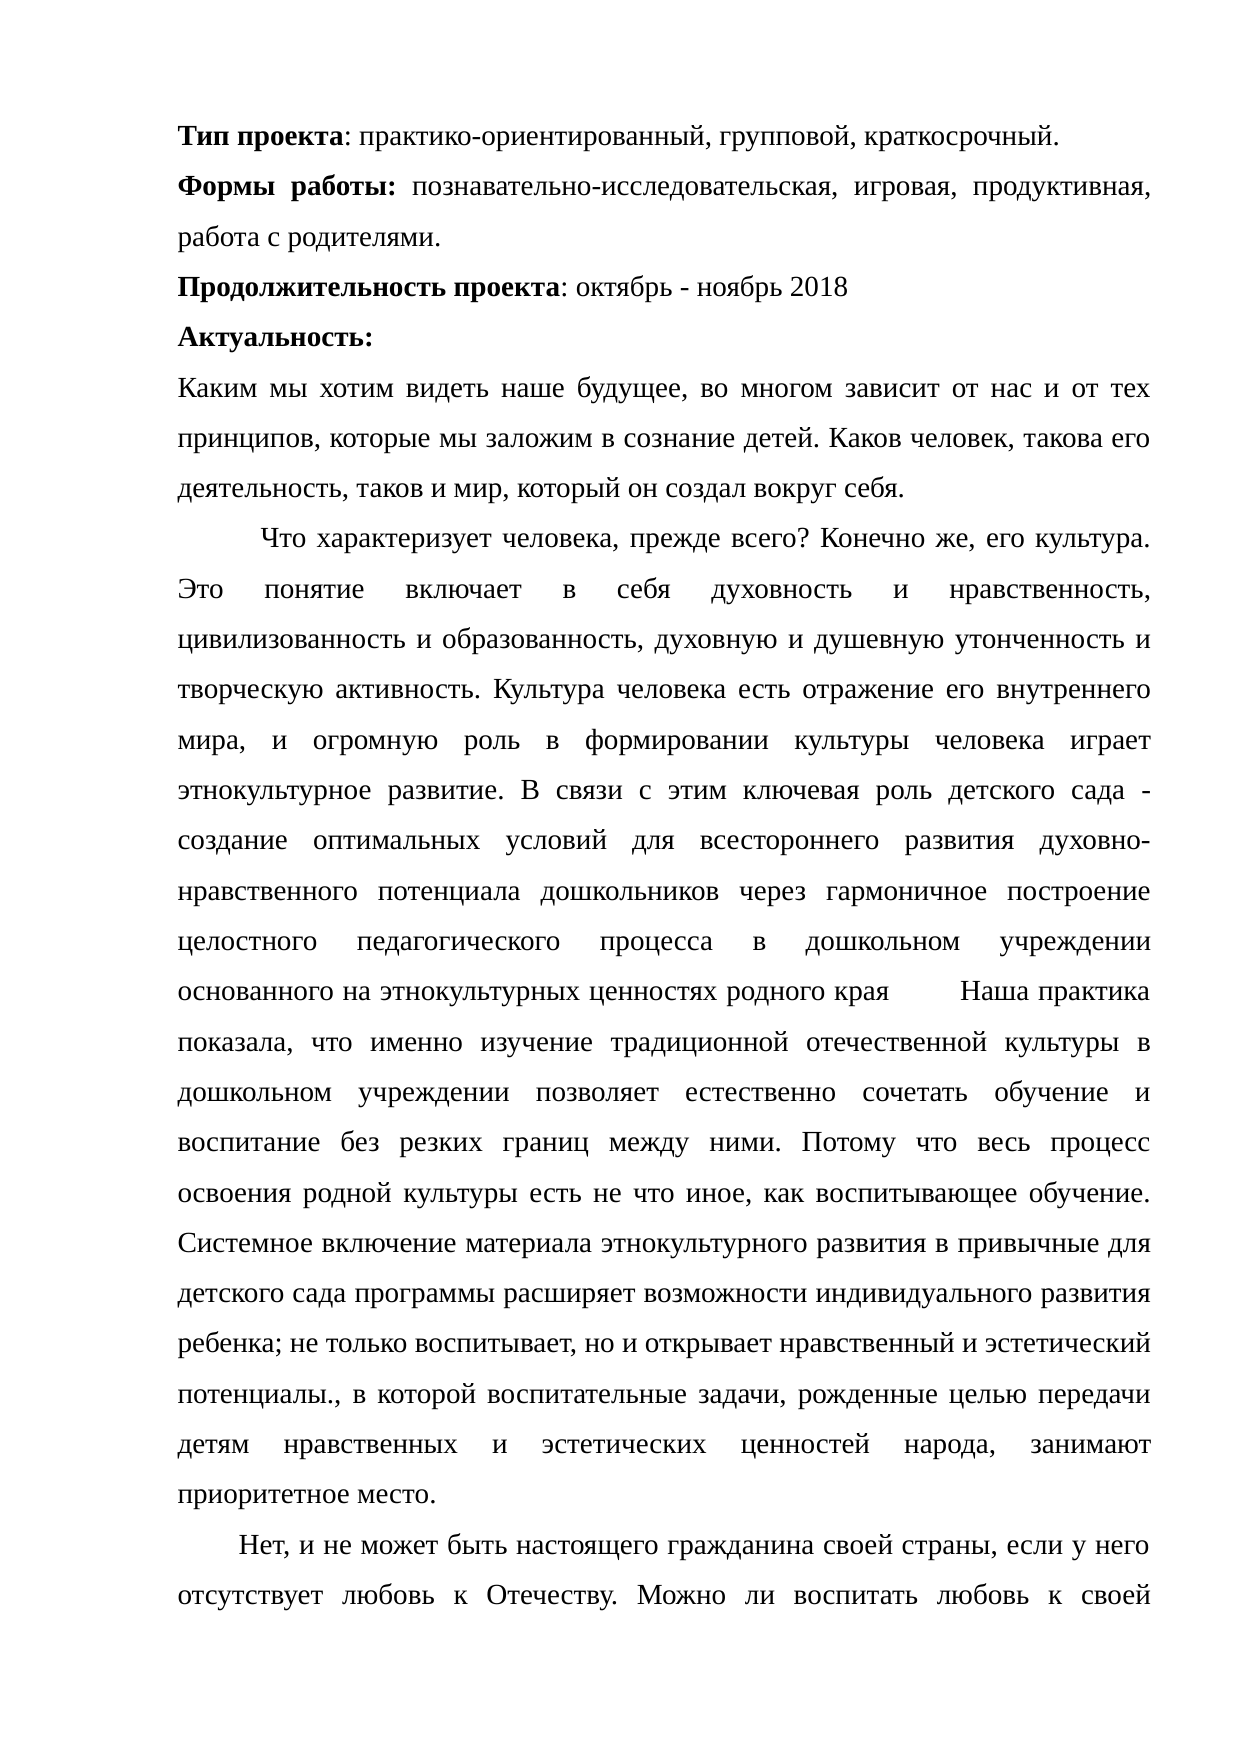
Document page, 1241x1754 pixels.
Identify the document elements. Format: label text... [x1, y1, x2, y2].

text Нет, и не может быть настоящего гражданина своей страны, если у него отсутствует любовь к Отечеству. Можно ли воспитать любовь к своей [177, 1527, 1152, 1611]
text Каким мы хотим видеть наше будущее, во многом зависит от нас и от тех принципов, которые мы заложим в сознание детей. Каков человек, такова его деятельность, таков и мир, который он создал вокруг себя. [177, 370, 1152, 504]
text Что характеризует человека, прежде всего? Конечно же, его культура. Это понятие включает в себя духовность и нравственность, цивилизованность и образованность, духовную и душевную утонченность и творческую активность. Культура человека есть отражение его внутреннего мира, и огромную роль в формировании культуры человека играет этнокультурное развитие. В связи с этим ключевая роль детского сада - создание оптимальных условий для всестороннего развития духовно-нравственного потенциала дошкольников через гармоничное построение целостного педагогического процесса в дошкольном учреждении основанного на этнокультурных ценностях родного края Наша практика показала, что именно изучение традиционной отечественной культуры в дошкольном учреждении позволяет естественно сочетать обучение и воспитание без резких границ между ними. Потому что весь процесс освоения родной культуры есть не что иное, как воспитывающее обучение. Системное включение материала этнокультурного развития в привычные для детского сада программы расширяет возможности индивидуального развития ребенка; не только воспитывает, но и открывает нравственный и эстетический потенциалы., в которой воспитательные задачи, рожденные целью передачи детям нравственных и эстетических ценностей народа, занимают приоритетное место. [177, 521, 1152, 1510]
text Тип проекта: практико-ориентированный, групповой, краткосрочный. [177, 118, 1152, 152]
text Продолжительность проекта: октябрь - ноябрь 2018 [177, 269, 1152, 303]
text Формы работы: познавательно-исследовательская, игровая, продуктивная, работа с родителями. [177, 168, 1152, 252]
text Актуальность: [177, 319, 1152, 353]
